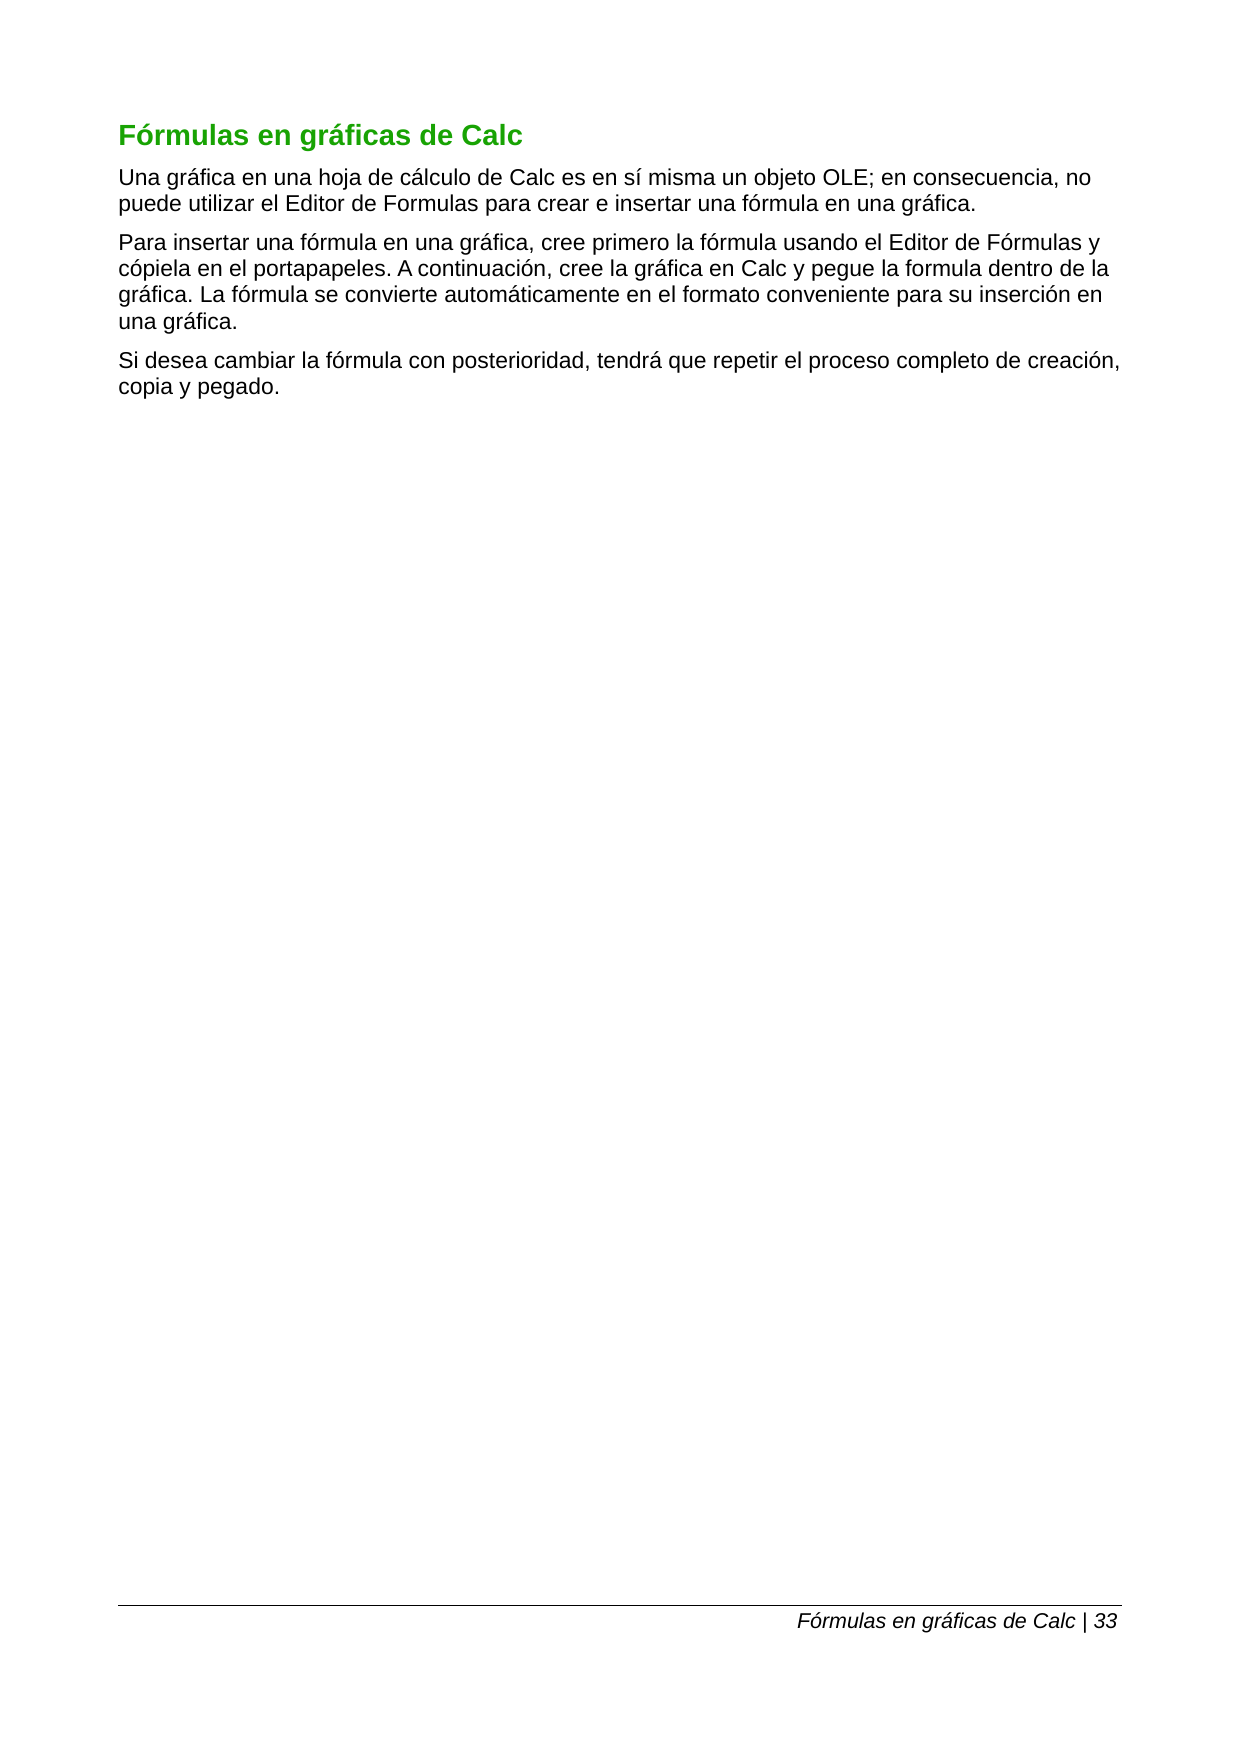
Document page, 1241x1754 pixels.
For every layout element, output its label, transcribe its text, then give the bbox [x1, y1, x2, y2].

text Para insertar una fórmula en una gráfica, cree primero la fórmula usando el Editor de Fórmulas y cópiela en el portapapeles. A continuación, cree la gráfica en Calc y pegue la formula dentro de la gráfica. La fórmula se convierte automáticamente en el formato conveniente para su inserción en una gráfica. [118, 229, 1122, 334]
text Una gráfica en una hoja de cálculo de Calc es en sí misma un objeto OLE; en consecuencia, no puede utilizar el Editor de Formulas para crear e insertar una fórmula en una gráfica. [118, 163, 1122, 216]
subtitle Fórmulas en gráficas de Calc [118, 118, 1122, 152]
text Si desea cambiar la fórmula con posterioridad, tendrá que repetir el proceso completo de creación, copia y pegado. [118, 347, 1122, 399]
